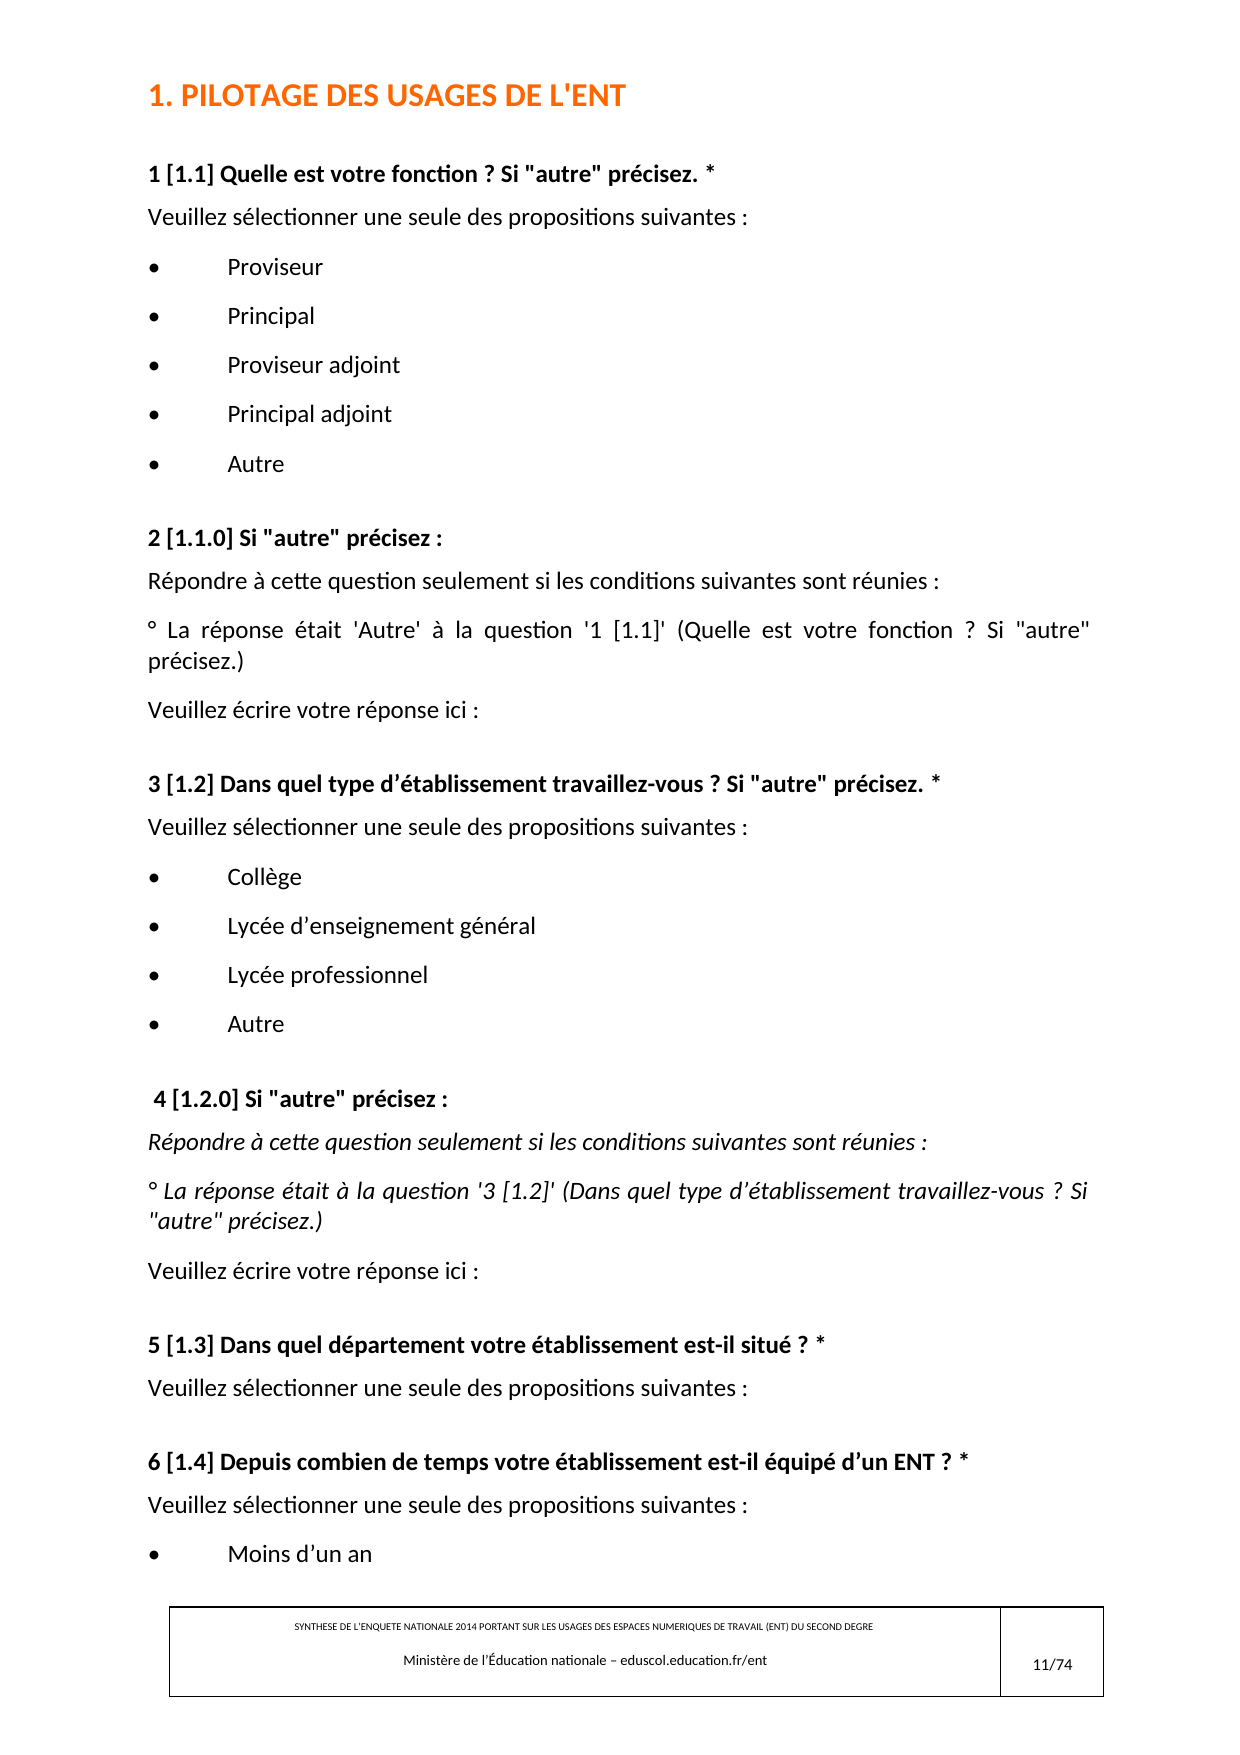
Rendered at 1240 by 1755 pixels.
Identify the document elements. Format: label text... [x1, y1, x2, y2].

text 5 [1.3] Dans quel département votre établissement est-il situé ? * [148, 1329, 1092, 1359]
text 6 [1.4] Depuis combien de temps votre établissement est-il équipé d’un ENT ? * [148, 1446, 1092, 1477]
text Veuillez sélectionner une seule des propositions suivantes : [148, 811, 1092, 842]
text Veuillez sélectionner une seule des propositions suivantes : [148, 1372, 1092, 1403]
text • Collège [148, 861, 1092, 891]
text ° La réponse était à la question '3 [1.2]' (Dans quel type d’établissement travaillez-vous ? Si "autre" précisez.) [148, 1175, 1092, 1236]
text 2 [1.1.0] Si "autre" précisez : [148, 522, 1092, 552]
text Répondre à cette question seulement si les conditions suivantes sont réunies : [148, 1126, 1092, 1156]
text 4 [1.2.0] Si "autre" précisez : [148, 1083, 1092, 1113]
text • Moins d’un an [148, 1539, 1092, 1569]
text Veuillez écrire votre réponse ici : [148, 1255, 1092, 1285]
text • Principal [148, 300, 1092, 330]
text 3 [1.2] Dans quel type d’établissement travaillez-vous ? Si "autre" précisez. * [148, 768, 1092, 799]
text • Autre [148, 448, 1092, 478]
text • Principal adjoint [148, 398, 1092, 429]
text • Autre [148, 1008, 1092, 1039]
text • Lycée professionnel [148, 959, 1092, 990]
text • Lycée d’enseignement général [148, 910, 1092, 940]
text • Proviseur [148, 251, 1092, 281]
text ° La réponse était 'Autre' à la question '1 [1.1]' (Quelle est votre fonction ? Si "autre" précisez.) [148, 614, 1092, 675]
text Veuillez sélectionner une seule des propositions suivantes : [148, 201, 1092, 232]
text • Proviseur adjoint [148, 349, 1092, 380]
text 1. PILOTAGE DES USAGES DE L'ENT [148, 74, 1092, 114]
text Veuillez sélectionner une seule des propositions suivantes : [148, 1489, 1092, 1520]
text 1 [1.1] Quelle est votre fonction ? Si "autre" précisez. * [148, 158, 1092, 189]
text Veuillez écrire votre réponse ici : [148, 694, 1092, 724]
text Répondre à cette question seulement si les conditions suivantes sont réunies : [148, 565, 1092, 596]
